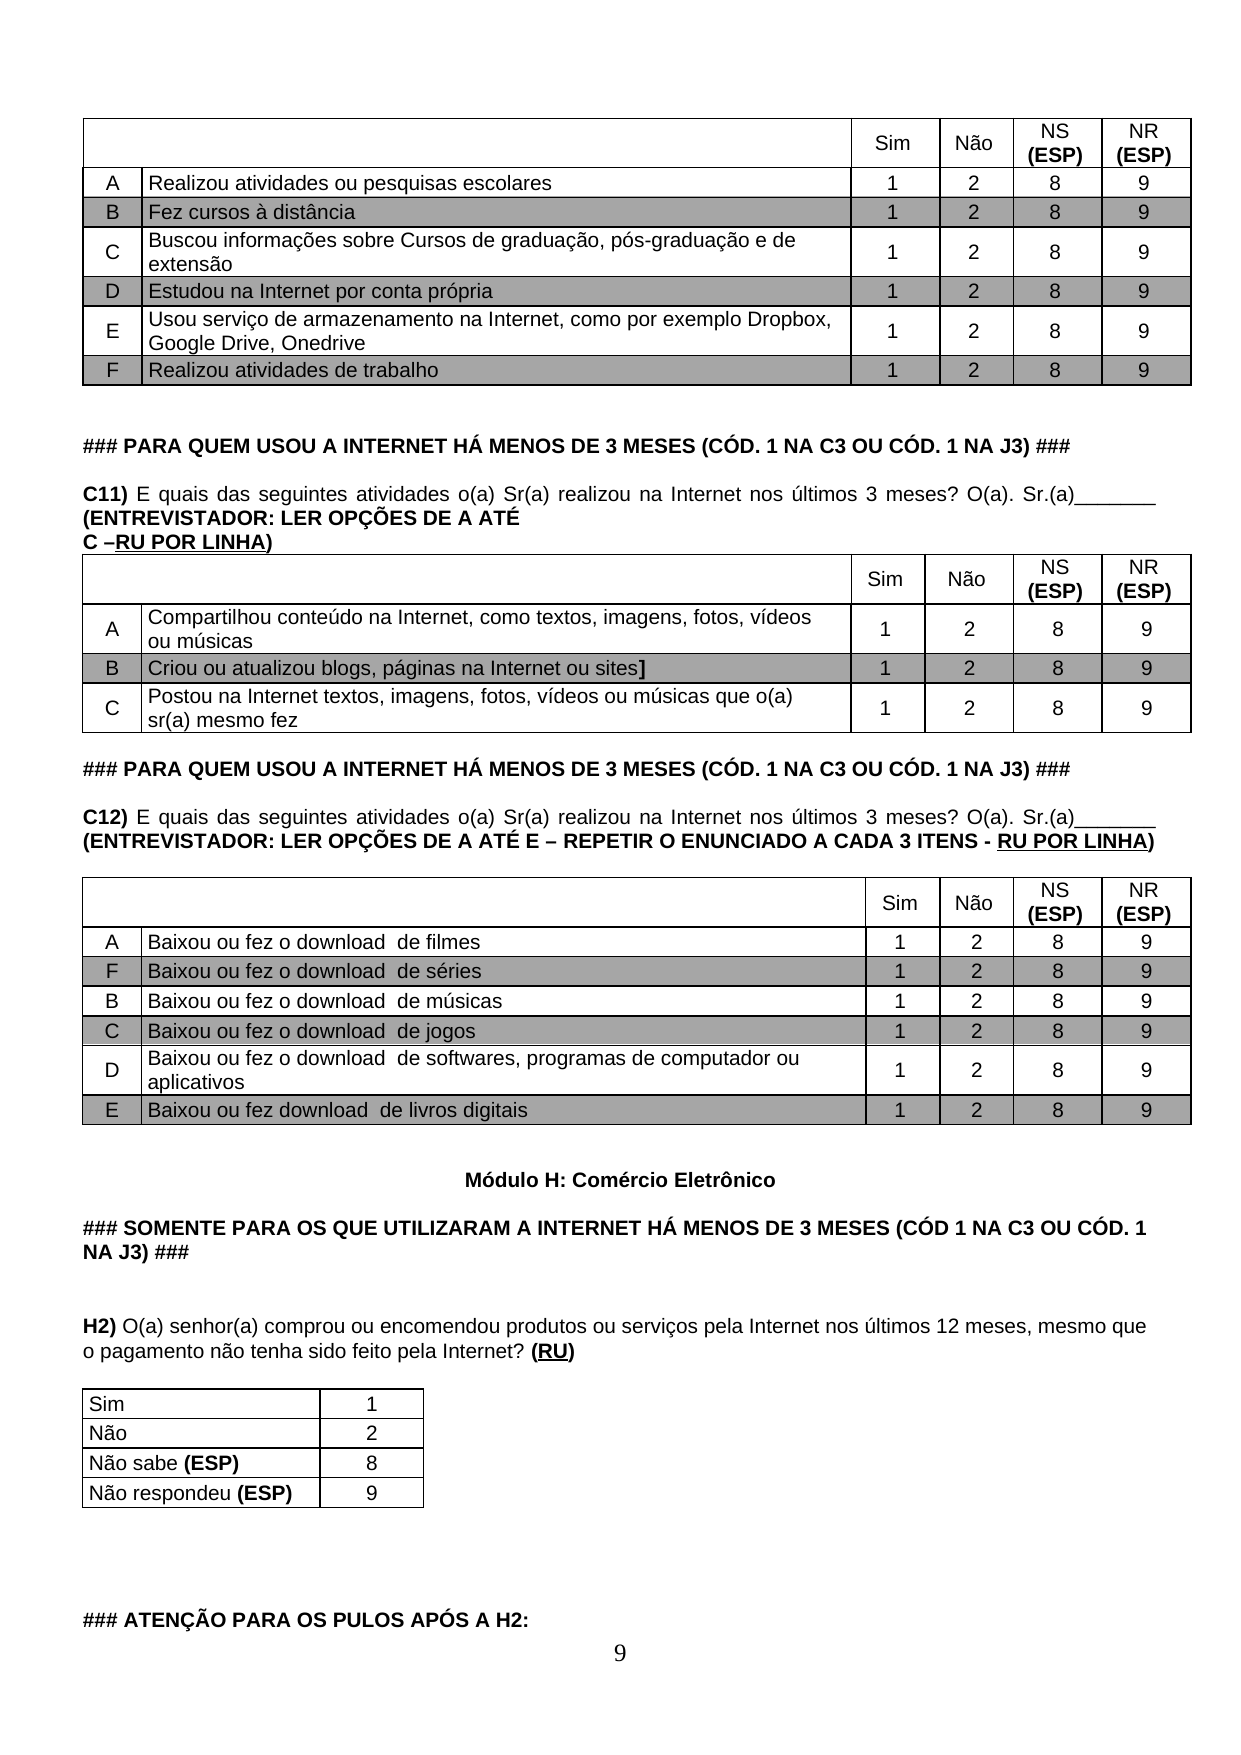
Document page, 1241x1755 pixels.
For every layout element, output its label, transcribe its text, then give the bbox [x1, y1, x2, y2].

table_cell 8 [321, 1449, 423, 1477]
table_cell 8 [1014, 198, 1101, 226]
table_header 1 [321, 1390, 423, 1418]
table_cell 8 [1014, 957, 1101, 985]
table_cell 1 [852, 605, 924, 652]
table_cell 1 [867, 1017, 939, 1044]
table_cell 2 [941, 1096, 1013, 1124]
table_cell 8 [1014, 987, 1101, 1015]
table_cell Não sabe (ESP) [83, 1449, 319, 1477]
table_cell 8 [1014, 654, 1101, 682]
table_cell Baixou ou fez o download de filmes [142, 928, 865, 956]
table_cell Não respondeu (ESP) [83, 1478, 319, 1506]
table_cell A [84, 168, 141, 196]
table_cell 2 [941, 1046, 1013, 1094]
table_cell 9 [1103, 1017, 1190, 1044]
table_cell 8 [1014, 307, 1101, 354]
table_header [83, 555, 851, 603]
table_cell C [83, 684, 141, 731]
table_cell Baixou ou fez o download de músicas [142, 987, 865, 1015]
table_header Sim [852, 119, 939, 167]
table_cell 9 [1103, 1046, 1190, 1094]
text ### ATENÇÃO PARA OS PULOS APÓS A H2: [83, 1607, 1158, 1632]
table_cell 9 [321, 1478, 423, 1506]
table_cell 8 [1014, 356, 1101, 384]
table_cell 2 [941, 928, 1013, 956]
table_cell E [83, 1096, 141, 1124]
table_cell 8 [1014, 605, 1101, 652]
table_cell 2 [941, 307, 1013, 354]
table_cell F [84, 356, 141, 384]
table_cell 9 [1103, 307, 1190, 354]
table_cell 2 [321, 1419, 423, 1447]
table_cell 8 [1014, 928, 1101, 956]
table_cell 2 [941, 277, 1013, 305]
table_cell Postou na Internet textos, imagens, fotos, vídeos ou músicas que o(a) sr(a) mesmo fez [142, 684, 850, 731]
table_cell 2 [941, 987, 1013, 1015]
text C12) E quais das seguintes atividades o(a) Sr(a) realizou na Internet nos últimos 3 meses? O(a). Sr.(a)_______ (ENTREVISTADOR: LER OPÇÕES DE A ATÉ E – REPETIR O ENUNCIADO A CADA 3 ITENS - RU POR LINHA) [83, 805, 1158, 853]
table_header NR (ESP) [1103, 555, 1190, 603]
table_cell 8 [1014, 1017, 1101, 1044]
table_cell 2 [926, 684, 1013, 731]
table_cell 9 [1103, 198, 1190, 226]
table_cell 8 [1014, 228, 1101, 276]
table_cell 1 [852, 307, 939, 354]
table_cell Estudou na Internet por conta própria [143, 277, 850, 305]
table_cell 1 [852, 228, 939, 276]
table_cell B [83, 654, 141, 682]
table_cell 1 [852, 277, 939, 305]
table_cell 2 [941, 228, 1013, 276]
table_cell Baixou ou fez o download de séries [142, 957, 865, 985]
table_header Não [941, 878, 1013, 926]
text ### SOMENTE PARA OS QUE UTILIZARAM A INTERNET HÁ MENOS DE 3 MESES (CÓD 1 NA C3 OU CÓD. 1 NA J3) ### [83, 1216, 1158, 1264]
table_cell Criou ou atualizou blogs, páginas na Internet ou sites] [142, 654, 850, 682]
table_cell 9 [1103, 228, 1190, 276]
table_cell D [83, 1046, 141, 1094]
table_header NS (ESP) [1014, 555, 1101, 603]
table_cell 9 [1103, 684, 1190, 731]
table_cell 1 [867, 1046, 939, 1094]
table_cell Fez cursos à distância [143, 198, 850, 226]
text H2) O(a) senhor(a) comprou ou encomendou produtos ou serviços pela Internet nos últimos 12 meses, mesmo que o pagamento não tenha sido feito pela Internet? (RU) [83, 1313, 1158, 1363]
table_cell A [83, 928, 141, 956]
table_cell A [83, 605, 141, 652]
text C11) E quais das seguintes atividades o(a) Sr(a) realizou na Internet nos últimos 3 meses? O(a). Sr.(a)_______ (ENTREVISTADOR: LER OPÇÕES DE A ATÉ [83, 482, 1158, 529]
table_cell 1 [852, 168, 939, 196]
table_cell 1 [852, 356, 939, 384]
table_cell Baixou ou fez o download de softwares, programas de computador ou aplicativos [142, 1046, 865, 1094]
table_header NR (ESP) [1103, 119, 1190, 167]
subtitle Módulo H: Comércio Eletrônico [83, 1168, 1158, 1192]
table_cell E [84, 307, 141, 354]
table_cell 9 [1103, 928, 1190, 956]
table_header Sim [852, 555, 924, 603]
table_cell Realizou atividades de trabalho [143, 356, 850, 384]
table_cell 2 [941, 198, 1013, 226]
table_cell 1 [867, 1096, 939, 1124]
table_cell 8 [1014, 168, 1101, 196]
table_cell B [84, 198, 141, 226]
table_cell 9 [1103, 654, 1190, 682]
table_cell 8 [1014, 1046, 1101, 1094]
table_cell Baixou ou fez download de livros digitais [142, 1096, 865, 1124]
table_cell 1 [852, 654, 924, 682]
table_cell Usou serviço de armazenamento na Internet, como por exemplo Dropbox, Google Drive, Onedrive [143, 307, 850, 354]
table_cell 1 [867, 957, 939, 985]
table_cell 2 [926, 605, 1013, 652]
table_header Não [941, 119, 1013, 167]
table_header NS (ESP) [1014, 119, 1101, 167]
table_cell B [83, 987, 141, 1015]
table_cell 9 [1103, 277, 1190, 305]
table_cell 2 [926, 654, 1013, 682]
table_cell C [84, 228, 141, 276]
table_cell D [84, 277, 141, 305]
table_header [84, 119, 851, 167]
table_cell Realizou atividades ou pesquisas escolares [143, 168, 850, 196]
table_cell 2 [941, 1017, 1013, 1044]
table_cell 9 [1103, 957, 1190, 985]
text ### PARA QUEM USOU A INTERNET HÁ MENOS DE 3 MESES (CÓD. 1 NA C3 OU CÓD. 1 NA J3) ### [83, 434, 1158, 458]
table_cell 2 [941, 168, 1013, 196]
table_header NR (ESP) [1103, 878, 1190, 926]
table_cell C [83, 1017, 141, 1044]
table_cell 9 [1103, 987, 1190, 1015]
table_cell 1 [867, 928, 939, 956]
table_cell 1 [852, 198, 939, 226]
table_cell Buscou informações sobre Cursos de graduação, pós-graduação e de extensão [143, 228, 850, 276]
text ### PARA QUEM USOU A INTERNET HÁ MENOS DE 3 MESES (CÓD. 1 NA C3 OU CÓD. 1 NA J3) ### [83, 757, 1158, 781]
table_cell F [83, 957, 141, 985]
table_cell Compartilhou conteúdo na Internet, como textos, imagens, fotos, vídeos ou músicas [142, 605, 850, 652]
table_header NS (ESP) [1014, 878, 1101, 926]
table_cell 9 [1103, 1096, 1190, 1124]
table_cell 9 [1103, 168, 1190, 196]
table_cell 2 [941, 356, 1013, 384]
text C –RU POR LINHA) [83, 529, 1158, 553]
table_cell 2 [941, 957, 1013, 985]
table_header [83, 878, 865, 926]
table_cell 8 [1014, 1096, 1101, 1124]
table_header Sim [866, 878, 939, 926]
table_cell 9 [1103, 356, 1190, 384]
table_header Sim [83, 1390, 319, 1418]
table_cell 8 [1014, 684, 1101, 731]
table_cell Não [83, 1419, 319, 1447]
table_header Não [926, 555, 1013, 603]
table_cell 9 [1103, 605, 1190, 652]
table_cell Baixou ou fez o download de jogos [142, 1017, 865, 1044]
table_cell 1 [867, 987, 939, 1015]
table_cell 1 [852, 684, 924, 731]
table_cell 8 [1014, 277, 1101, 305]
